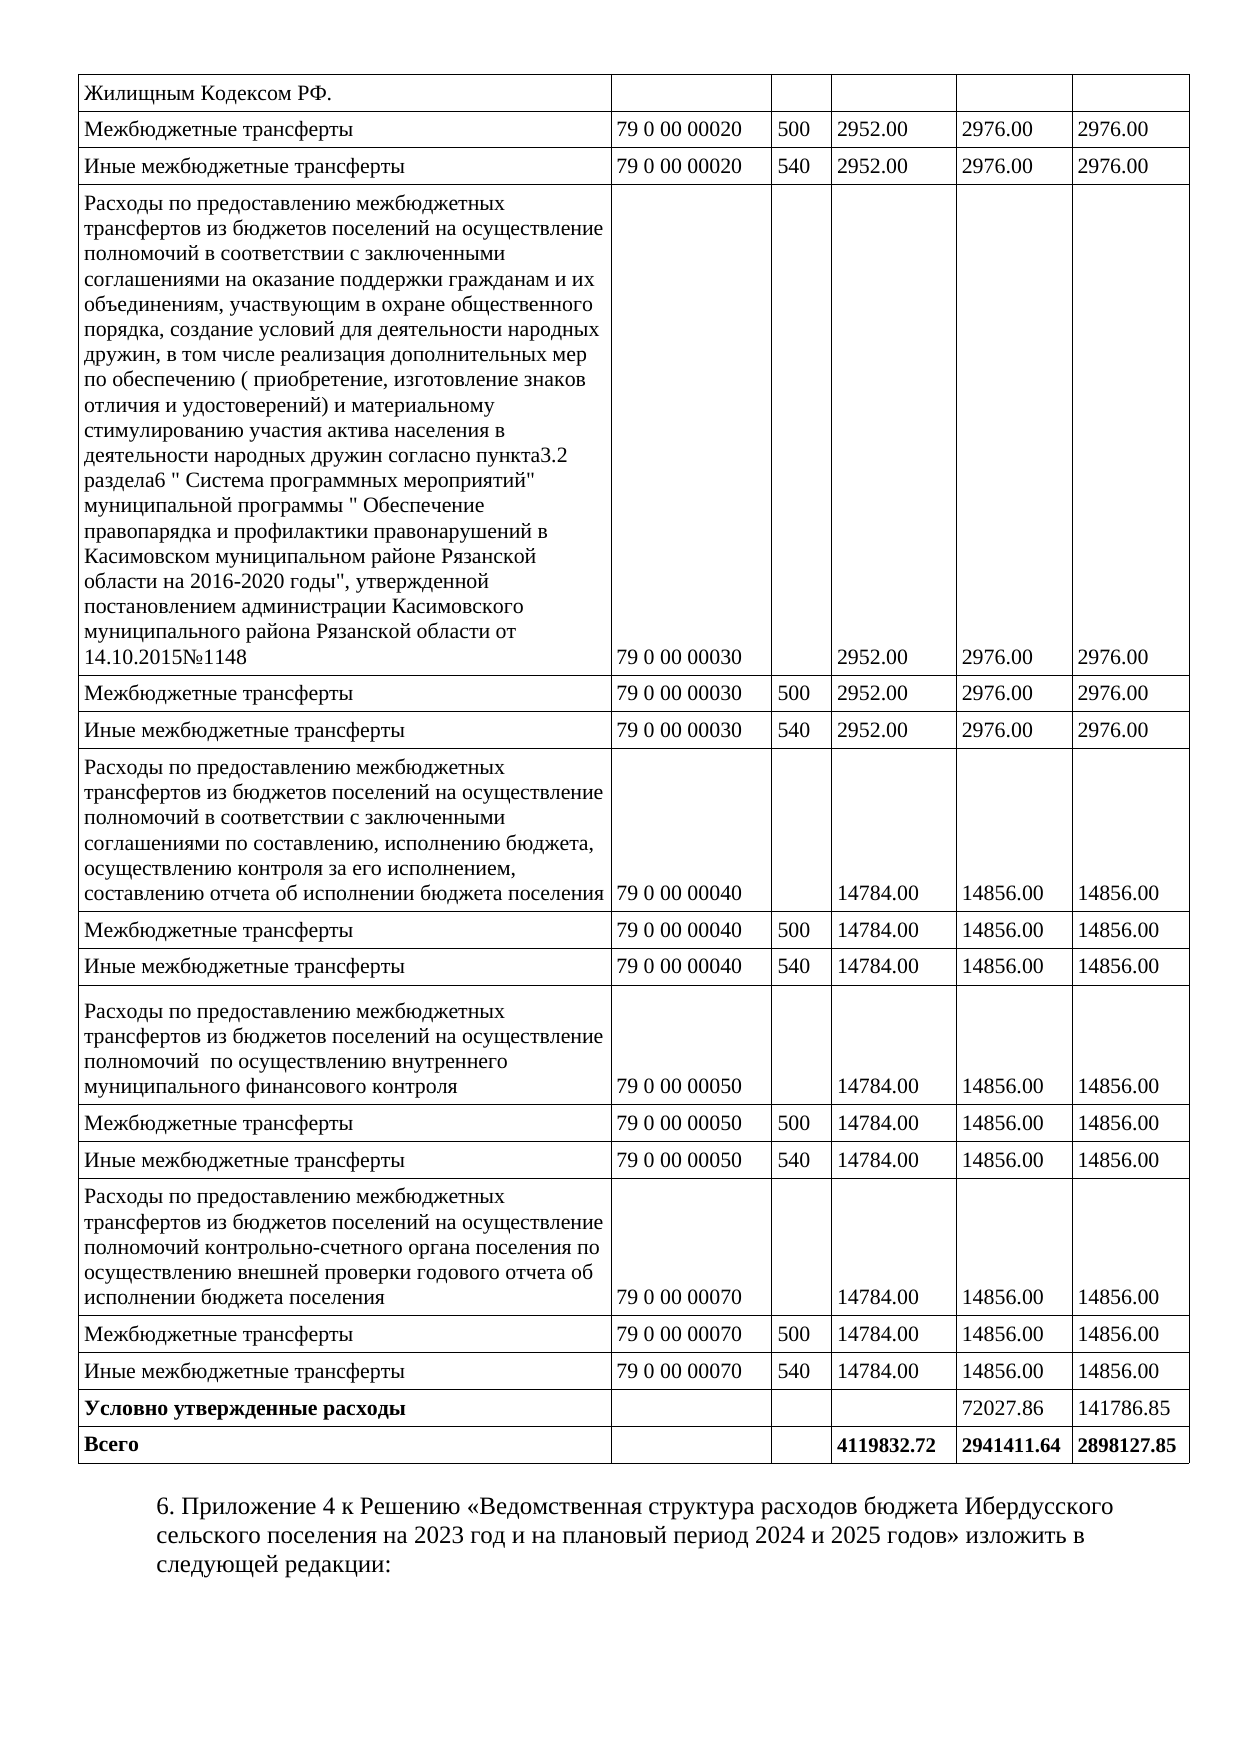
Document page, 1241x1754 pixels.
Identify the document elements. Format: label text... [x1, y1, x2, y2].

table_cell 14856,00 [957, 912, 1072, 948]
table_cell Иные межбюджетные трансферты [79, 1353, 611, 1389]
table_cell Иные межбюджетные трансферты [79, 1142, 611, 1178]
table_cell 79 0 00 00040 [612, 949, 771, 984]
table_cell 14856,00 [1073, 949, 1189, 984]
table_cell 14856,00 [1073, 1105, 1189, 1141]
table_cell 14856,00 [1073, 1142, 1189, 1178]
table_cell 14784,00 [832, 1142, 956, 1178]
table_cell 14856,00 [1073, 1316, 1189, 1352]
table_cell 2952,00 [832, 75, 956, 111]
table_cell 500 [772, 1105, 831, 1141]
table_cell Расходы по предоставлению межбюджетных трансфертов из бюджетов поселений на осуществление полномочий в соответствии с заключенными соглашениями по составлению, исполнению бюджета, осуществлению контроля за его исполнением, составлению отчета об исполнении бюджета поселения [79, 749, 611, 911]
table_cell 79 0 00 00030 [612, 712, 771, 748]
table_cell 14856,00 [957, 986, 1072, 1104]
table_cell 500 [772, 676, 831, 711]
table_cell Расходы по предоставлению межбюджетных трансфертов из бюджетов поселений на осуществление полномочий по осуществлению внутреннего муниципального финансового контроля [79, 986, 611, 1104]
table_cell 79 0 00 00040 [612, 749, 771, 911]
table_cell [612, 1427, 771, 1462]
table_cell 141786,85 [1073, 1390, 1189, 1426]
table_cell [772, 75, 831, 111]
list 6. Приложение 4 к Решению «Ведомственная структура расходов бюджета Ибердусского сельского поселения на 2023 год и на плановый период 2024 и 2025 годов» изложить в следующей редакции: [119, 1491, 1152, 1577]
table_cell [772, 185, 831, 674]
table_cell 500 [772, 1316, 831, 1352]
table_cell 14856,00 [1073, 749, 1189, 911]
table_cell 2898127,85 [1073, 1427, 1189, 1462]
table_cell 79 0 00 00050 [612, 986, 771, 1104]
table_cell 2976,00 [957, 676, 1072, 711]
table_cell [772, 986, 831, 1104]
table_cell Всего [79, 1427, 611, 1462]
table_cell 14784,00 [832, 1316, 956, 1352]
table_cell 14784,00 [832, 949, 956, 984]
table_cell 540 [772, 1142, 831, 1178]
table_cell 2976,00 [1073, 75, 1189, 111]
table_cell 500 [772, 912, 831, 948]
table_cell 14856,00 [957, 1179, 1072, 1315]
table_cell Жилищным Кодексом РФ. [79, 75, 611, 111]
table_cell 2976,00 [1073, 185, 1189, 674]
table_cell 14856,00 [957, 749, 1072, 911]
table_cell 2976,00 [957, 148, 1072, 184]
table_cell [612, 1390, 771, 1426]
table_cell 79 0 00 00070 [612, 1316, 771, 1352]
table_cell 540 [772, 949, 831, 984]
table_cell 14856,00 [1073, 986, 1189, 1104]
table_cell 14784,00 [832, 1179, 956, 1315]
table_cell 540 [772, 712, 831, 748]
table_cell 14856,00 [957, 949, 1072, 984]
table_cell 14856,00 [957, 1142, 1072, 1178]
table_cell [772, 1427, 831, 1462]
table_cell [772, 749, 831, 911]
table_cell 14856,00 [1073, 912, 1189, 948]
table_cell 79 0 00 00050 [612, 1105, 771, 1141]
table_cell 14856,00 [1073, 1179, 1189, 1315]
table_cell 2941411,64 [957, 1427, 1072, 1462]
table_cell 79 0 00 00040 [612, 912, 771, 948]
table_cell Межбюджетные трансферты [79, 1105, 611, 1141]
table_cell 14856,00 [957, 1316, 1072, 1352]
table_cell 2952,00 [832, 712, 956, 748]
table_cell 500 [772, 112, 831, 147]
table_cell 79 0 00 00020 [612, 148, 771, 184]
table_cell Расходы по предоставлению межбюджетных трансфертов из бюджетов поселений на осуществление полномочий контрольно-счетного органа поселения по осуществлению внешней проверки годового отчета об исполнении бюджета поселения [79, 1179, 611, 1315]
table_cell Межбюджетные трансферты [79, 676, 611, 711]
table_cell 2952,00 [832, 112, 956, 147]
table_cell [772, 1390, 831, 1426]
table_cell [772, 1179, 831, 1315]
table_cell 72027,86 [957, 1390, 1072, 1426]
table_cell 2952,00 [832, 676, 956, 711]
table_cell Иные межбюджетные трансферты [79, 949, 611, 984]
table_cell Расходы по предоставлению межбюджетных трансфертов из бюджетов поселений на осуществление полномочий в соответствии с заключенными соглашениями на оказание поддержки гражданам и их объединениям, участвующим в охране общественного порядка, создание условий для деятельности народных дружин, в том числе реализация дополнительных мер по обеспечению ( приобретение, изготовление знаков отличия и удостоверений) и материальному стимулированию участия актива населения в деятельности народных дружин согласно пункта3.2 раздела6 " Система программных мероприятий" муниципальной программы " Обеспечение правопарядка и профилактики правонарушений в Касимовском муниципальном районе Рязанской области на 2016-2020 годы", утвержденной постановлением администрации Касимовского муниципального района Рязанской области от 14.10.2015№1148 [79, 185, 611, 674]
table_cell 540 [772, 1353, 831, 1389]
table_cell 2952,00 [832, 185, 956, 674]
table_cell 79 0 00 00020 [612, 112, 771, 147]
table_cell Межбюджетные трансферты [79, 1316, 611, 1352]
table_cell 79 0 00 00030 [612, 676, 771, 711]
table_cell 14784,00 [832, 749, 956, 911]
table_cell 2976,00 [1073, 676, 1189, 711]
table_cell 79 0 00 00030 [612, 185, 771, 674]
table_cell 14784,00 [832, 912, 956, 948]
table_cell 2952,00 [832, 148, 956, 184]
table_cell 2976,00 [1073, 148, 1189, 184]
table_cell Межбюджетные трансферты [79, 912, 611, 948]
table_cell 79 0 00 00070 [612, 1353, 771, 1389]
table_cell 2976,00 [957, 75, 1072, 111]
table_cell [612, 75, 771, 111]
table_cell 14784,00 [832, 986, 956, 1104]
table_cell 2976,00 [957, 112, 1072, 147]
table_cell 14784,00 [832, 1105, 956, 1141]
table_cell 79 0 00 00070 [612, 1179, 771, 1315]
table_cell Условно утвержденные расходы [79, 1390, 611, 1426]
table_cell 79 0 00 00050 [612, 1142, 771, 1178]
table_cell [832, 1390, 956, 1426]
table_cell Иные межбюджетные трансферты [79, 148, 611, 184]
table_cell Иные межбюджетные трансферты [79, 712, 611, 748]
table_cell 14784,00 [832, 1353, 956, 1389]
table_cell 2976,00 [957, 185, 1072, 674]
table_cell 14856,00 [957, 1105, 1072, 1141]
table_cell 2976,00 [1073, 712, 1189, 748]
table_cell 2976,00 [1073, 112, 1189, 147]
table_cell Межбюджетные трансферты [79, 112, 611, 147]
table_cell 2976,00 [957, 712, 1072, 748]
table_cell 14856,00 [1073, 1353, 1189, 1389]
table_cell 540 [772, 148, 831, 184]
table_cell 14856,00 [957, 1353, 1072, 1389]
table_cell 4119832,72 [832, 1427, 956, 1462]
